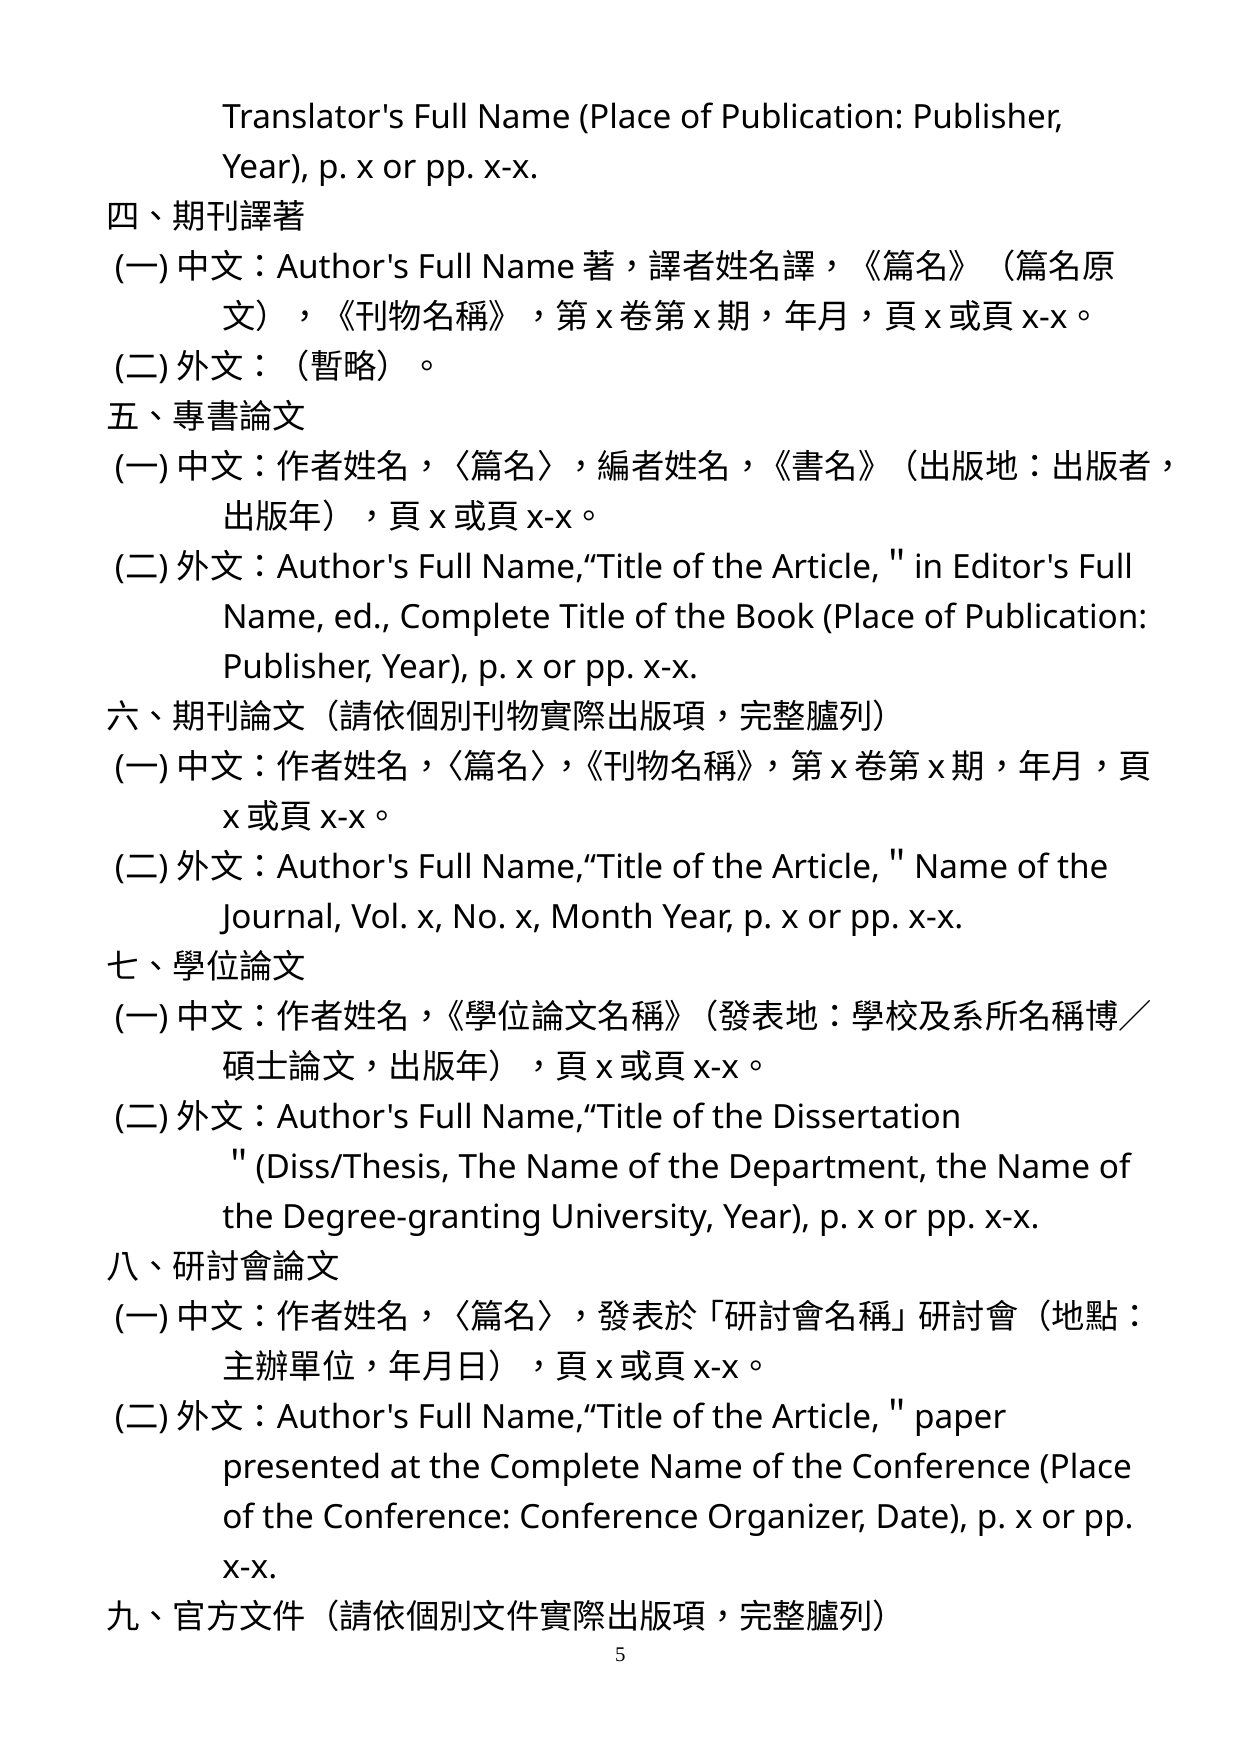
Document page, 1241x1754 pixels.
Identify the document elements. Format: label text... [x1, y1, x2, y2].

text 六、期刊論文（請依個別刊物實際出版項，完整臚列） [89, 689, 1152, 739]
text 九、官方文件（請依個別文件實際出版項，完整臚列） [89, 1589, 1152, 1639]
text (一) 中文：Author's Full Name著，譯者姓名譯，《篇名》（篇名原文），《刊物名稱》，第x卷第x期，年月，頁x或頁x-x。 [89, 239, 1152, 339]
text 八、研討會論文 [89, 1239, 1152, 1289]
text (二) 外文：Author's Full Name,“Title of the Article,＂paper presented at the Complete Name of the Conference (Place of the Conference: Conference Organizer, Date), p. x or pp. x-x. [89, 1389, 1152, 1589]
text (二) 外文：（暫略）。 [89, 339, 1152, 389]
text (二) 外文：Author's Full Name,“Title of the Article,＂in Editor's Full Name, ed., Complete Title of the Book (Place of Publication: Publisher, Year), p. x or pp. x-x. [89, 539, 1152, 689]
text 七、學位論文 [89, 939, 1152, 989]
text 五、專書論文 [89, 389, 1152, 439]
text (一) 中文：作者姓名，〈篇名〉，《刊物名稱》，第x卷第x期，年月，頁x或頁x-x。 [89, 739, 1152, 839]
text Translator's Full Name (Place of Publication: Publisher, Year), p. x or pp. x-x. [89, 89, 1152, 189]
text (二) 外文：Author's Full Name,“Title of the Dissertation＂(Diss/Thesis, The Name of the Department, the Name of the Degree-granting University, Year), p. x or pp. x-x. [89, 1089, 1152, 1239]
text (二) 外文：Author's Full Name,“Title of the Article,＂Name of the Journal, Vol. x, No. x, Month Year, p. x or pp. x-x. [89, 839, 1152, 939]
text 四、期刊譯著 [89, 189, 1152, 239]
text (一) 中文：作者姓名，〈篇名〉，編者姓名，《書名》（出版地：出版者，出版年），頁x或頁x-x。 [89, 439, 1152, 539]
text (一) 中文：作者姓名，《學位論文名稱》（發表地：學校及系所名稱博／碩士論文，出版年），頁x或頁x-x。 [89, 989, 1152, 1089]
text (一) 中文：作者姓名，〈篇名〉，發表於「研討會名稱」研討會（地點：主辦單位，年月日），頁x或頁x-x。 [89, 1289, 1152, 1389]
